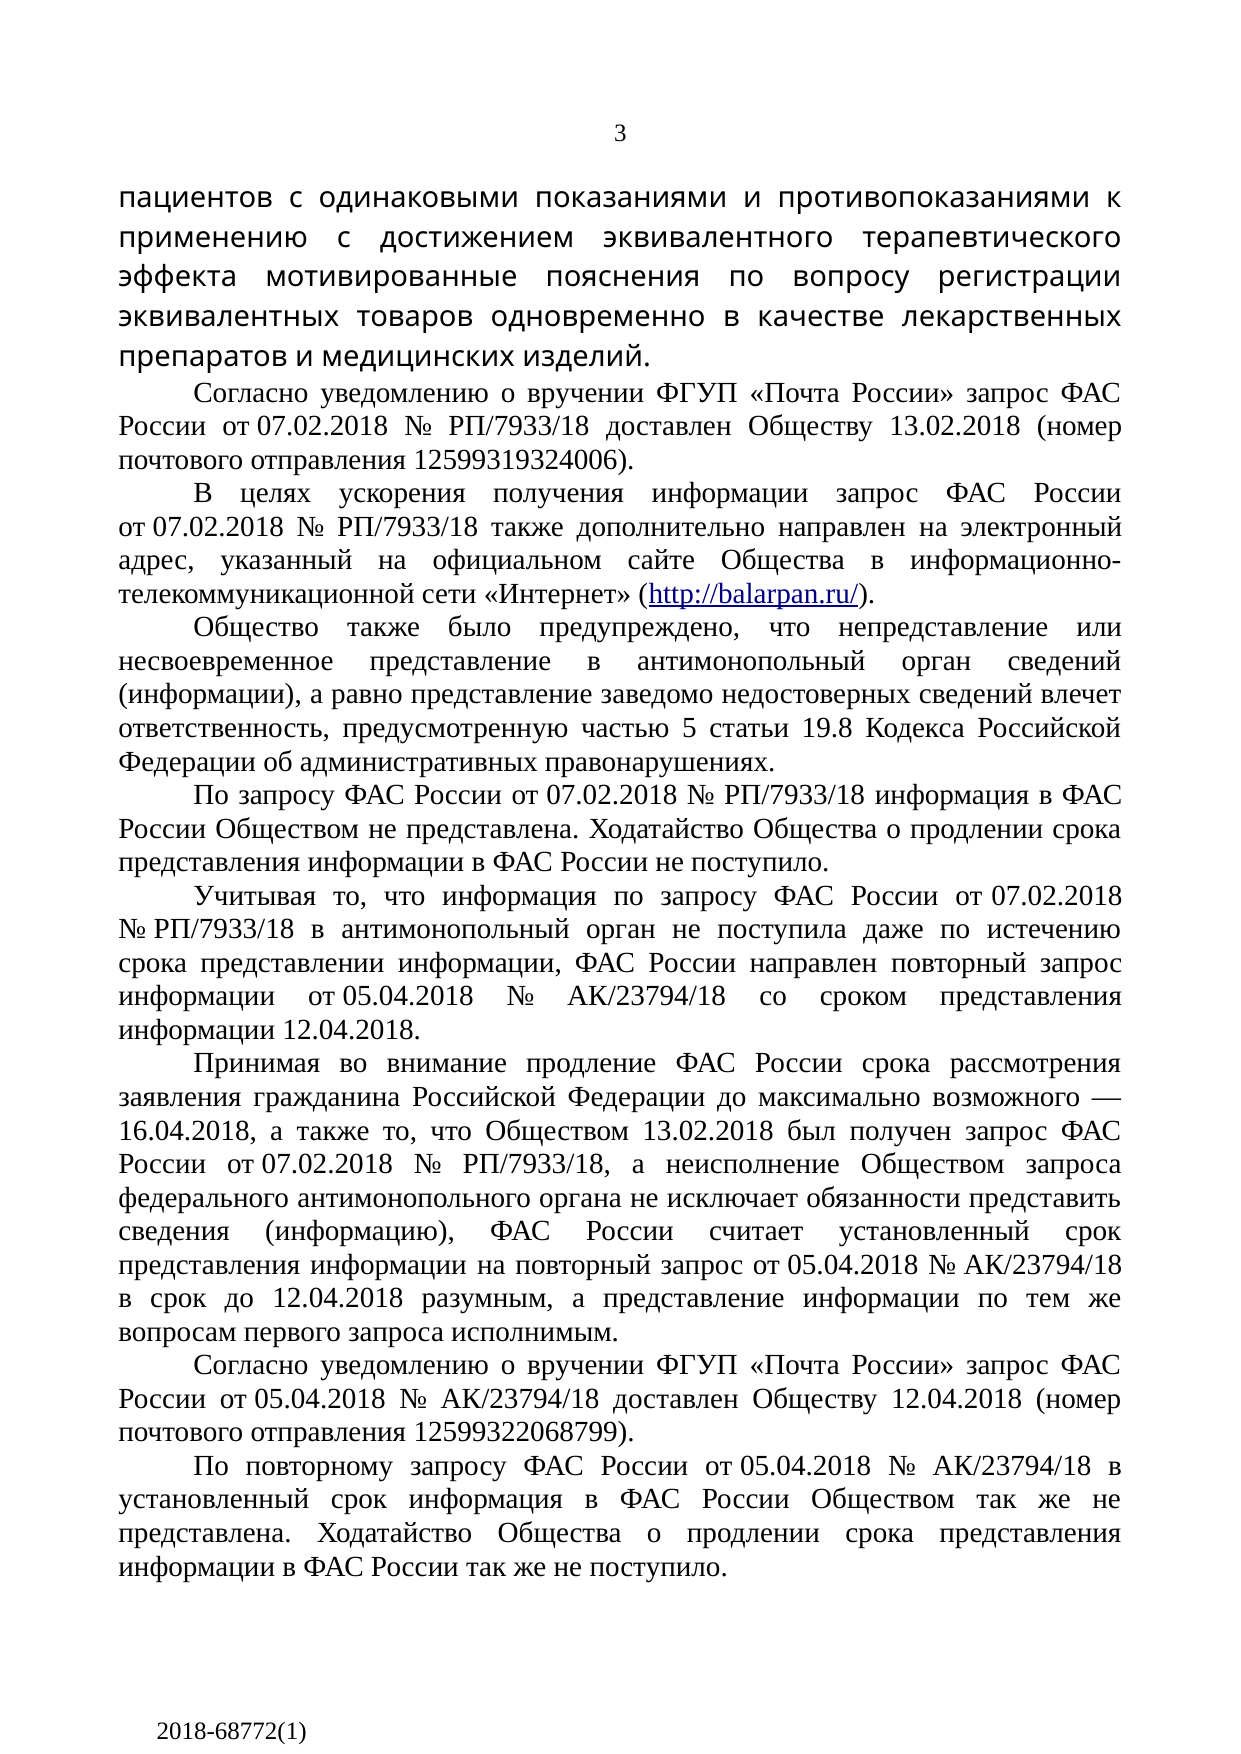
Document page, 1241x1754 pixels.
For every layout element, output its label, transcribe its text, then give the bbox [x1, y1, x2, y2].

text Учитывая то, что информация по запросу ФАС России от 07.02.2018 № РП/7933/18 в антимонопольный орган не поступила даже по истечению срока представлении информации, ФАС России направлен повторный запрос информации от 05.04.2018 № АК/23794/18 со сроком представления информации 12.04.2018. [118, 878, 1122, 1046]
text По повторному запросу ФАС России от 05.04.2018 № АК/23794/18 в установленный срок информация в ФАС России Обществом так же не представлена. Ходатайство Общества о продлении срока представления информации в ФАС России так же не поступило. [118, 1448, 1122, 1582]
text Общество также было предупреждено, что непредставление или несвоевременное представление в антимонопольный орган сведений (информации), а равно представление заведомо недостоверных сведений влечет ответственность, предусмотренную частью 5 статьи 19.8 Кодекса Российской Федерации об административных правонарушениях. [118, 609, 1122, 777]
text По запросу ФАС России от 07.02.2018 № РП/7933/18 информация в ФАС России Обществом не представлена. Ходатайство Общества о продлении срока представления информации в ФАС России не поступило. [118, 777, 1122, 878]
text Согласно уведомлению о вручении ФГУП «Почта России» запрос ФАС России от 07.02.2018 № РП/7933/18 доставлен Обществу 13.02.2018 (номер почтового отправления 12599319324006). [118, 375, 1122, 475]
text пациентов с одинаковыми показаниями и противопоказаниями к применению с достижением эквивалентного терапевтического эффекта мотивированные пояснения по вопросу регистрации эквивалентных товаров одновременно в качестве лекарственных препаратов и медицинских изделий. [118, 176, 1122, 375]
text В целях ускорения получения информации запрос ФАС России от 07.02.2018 № РП/7933/18 также дополнительно направлен на электронный адрес, указанный на официальном сайте Общества в информационно-телекоммуникационной сети «Интернет» (http://balarpan.ru/). [118, 475, 1122, 609]
text Согласно уведомлению о вручении ФГУП «Почта России» запрос ФАС России от 05.04.2018 № АК/23794/18 доставлен Обществу 12.04.2018 (номер почтового отправления 12599322068799). [118, 1347, 1122, 1448]
text Принимая во внимание продление ФАС России срока рассмотрения заявления гражданина Российской Федерации до максимально возможного — 16.04.2018, а также то, что Обществом 13.02.2018 был получен запрос ФАС России от 07.02.2018 № РП/7933/18, а неисполнение Обществом запроса федерального антимонопольного органа не исключает обязанности представить сведения (информацию), ФАС России считает установленный срок представления информации на повторный запрос от 05.04.2018 № АК/23794/18 в срок до 12.04.2018 разумным, а представление информации по тем же вопросам первого запроса исполнимым. [118, 1046, 1122, 1347]
